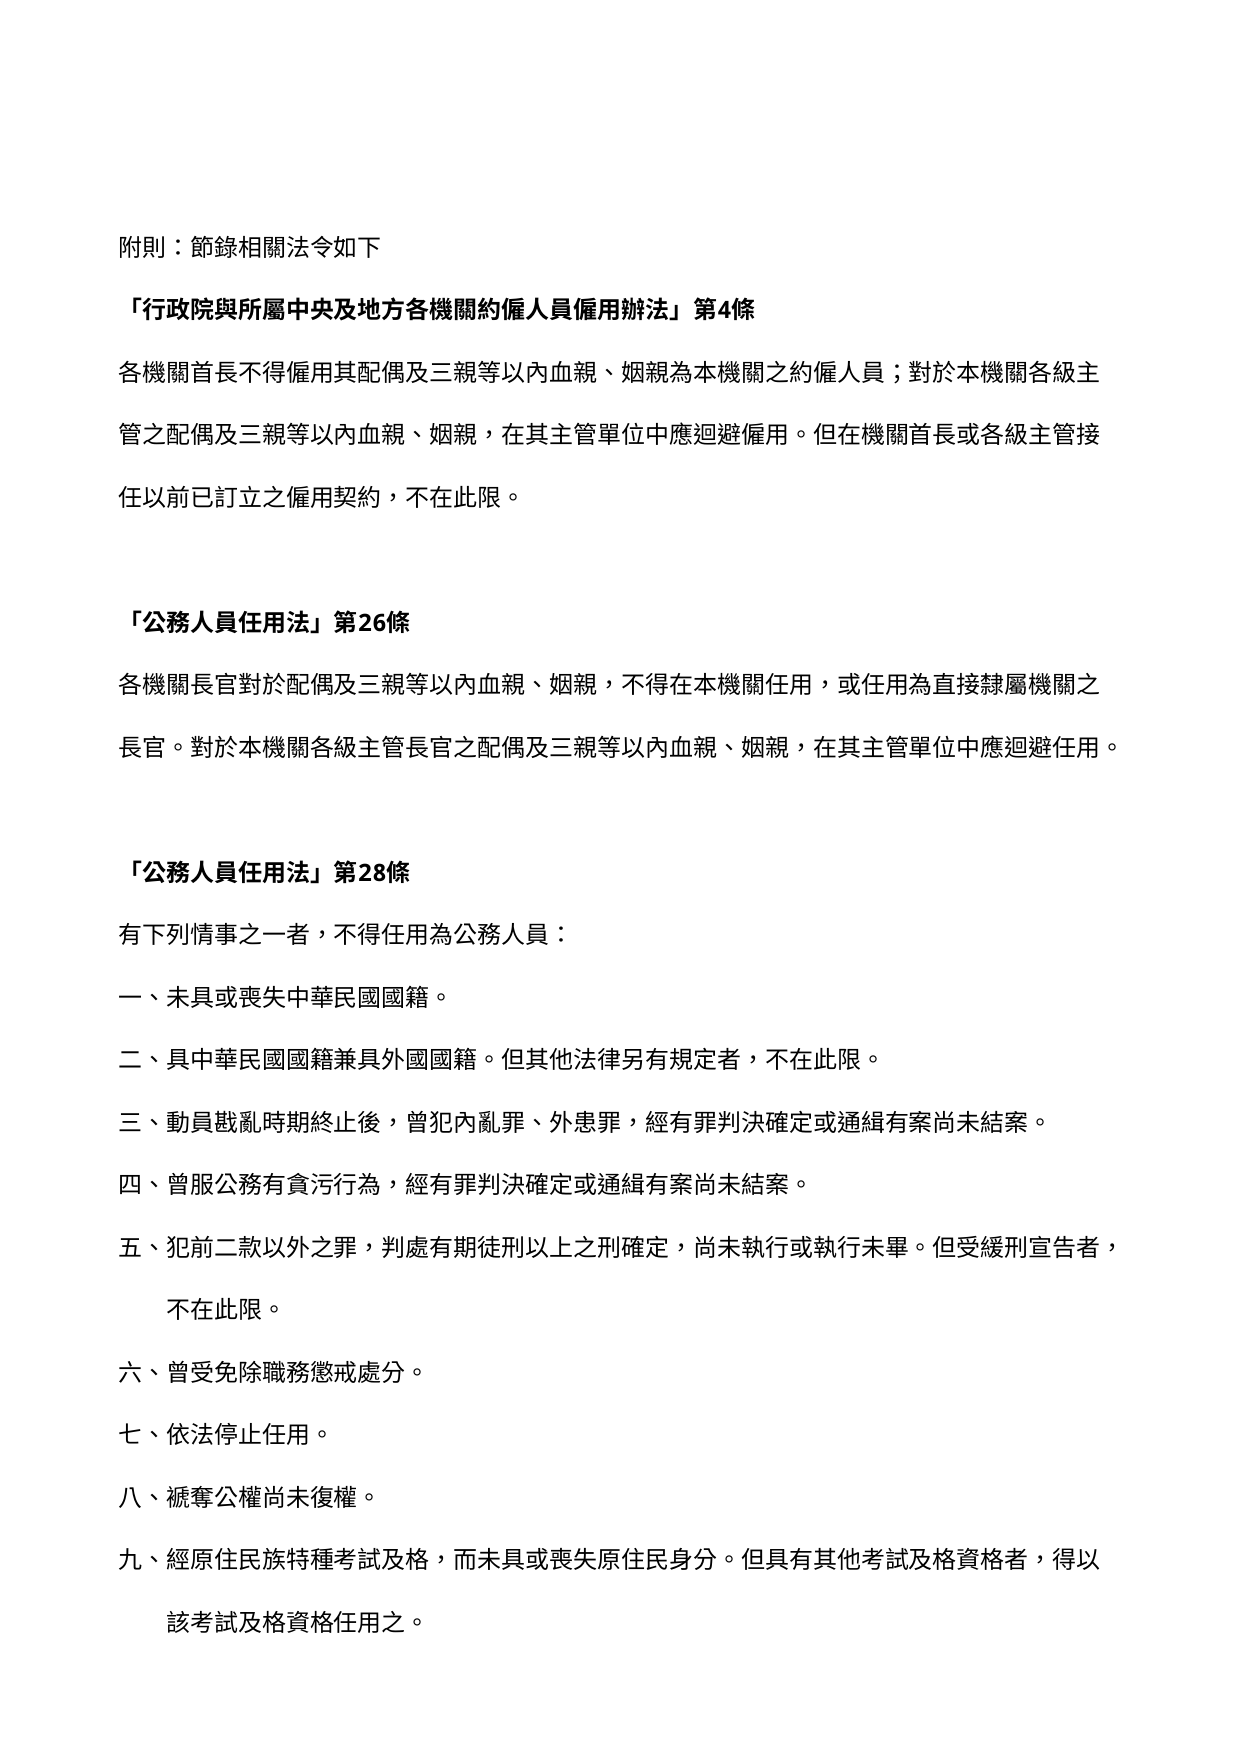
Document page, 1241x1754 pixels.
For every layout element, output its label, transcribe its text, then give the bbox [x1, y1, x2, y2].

text 七、依法停止任用。 [118, 1392, 1122, 1454]
text 「公務人員任用法」第26條 [118, 579, 1122, 642]
text 八、褫奪公權尚未復權。 [118, 1454, 1122, 1517]
text 附則：節錄相關法令如下 [118, 204, 1122, 267]
text 三、動員戡亂時期終止後，曾犯內亂罪、外患罪，經有罪判決確定或通緝有案尚未結案。 [118, 1079, 1122, 1142]
text 「行政院與所屬中央及地方各機關約僱人員僱用辦法」第4條 [118, 267, 1122, 329]
text 六、曾受免除職務懲戒處分。 [118, 1329, 1122, 1392]
text 九、經原住民族特種考試及格，而未具或喪失原住民身分。但具有其他考試及格資格者，得以該考試及格資格任用之。 [118, 1517, 1122, 1642]
text 各機關長官對於配偶及三親等以內血親、姻親，不得在本機關任用，或任用為直接隸屬機關之長官。對於本機關各級主管長官之配偶及三親等以內血親、姻親，在其主管單位中應迴避任用。 [118, 642, 1122, 767]
text 「公務人員任用法」第28條 [118, 829, 1122, 892]
text 有下列情事之一者，不得任用為公務人員： [118, 892, 1122, 954]
text 各機關首長不得僱用其配偶及三親等以內血親、姻親為本機關之約僱人員；對於本機關各級主管之配偶及三親等以內血親、姻親，在其主管單位中應迴避僱用。但在機關首長或各級主管接任以前已訂立之僱用契約，不在此限。 [118, 329, 1122, 517]
text 四、曾服公務有貪污行為，經有罪判決確定或通緝有案尚未結案。 [118, 1142, 1122, 1204]
text 五、犯前二款以外之罪，判處有期徒刑以上之刑確定，尚未執行或執行未畢。但受緩刑宣告者，不在此限。 [118, 1204, 1122, 1329]
text 二、具中華民國國籍兼具外國國籍。但其他法律另有規定者，不在此限。 [118, 1017, 1122, 1079]
text 一、未具或喪失中華民國國籍。 [118, 954, 1122, 1017]
